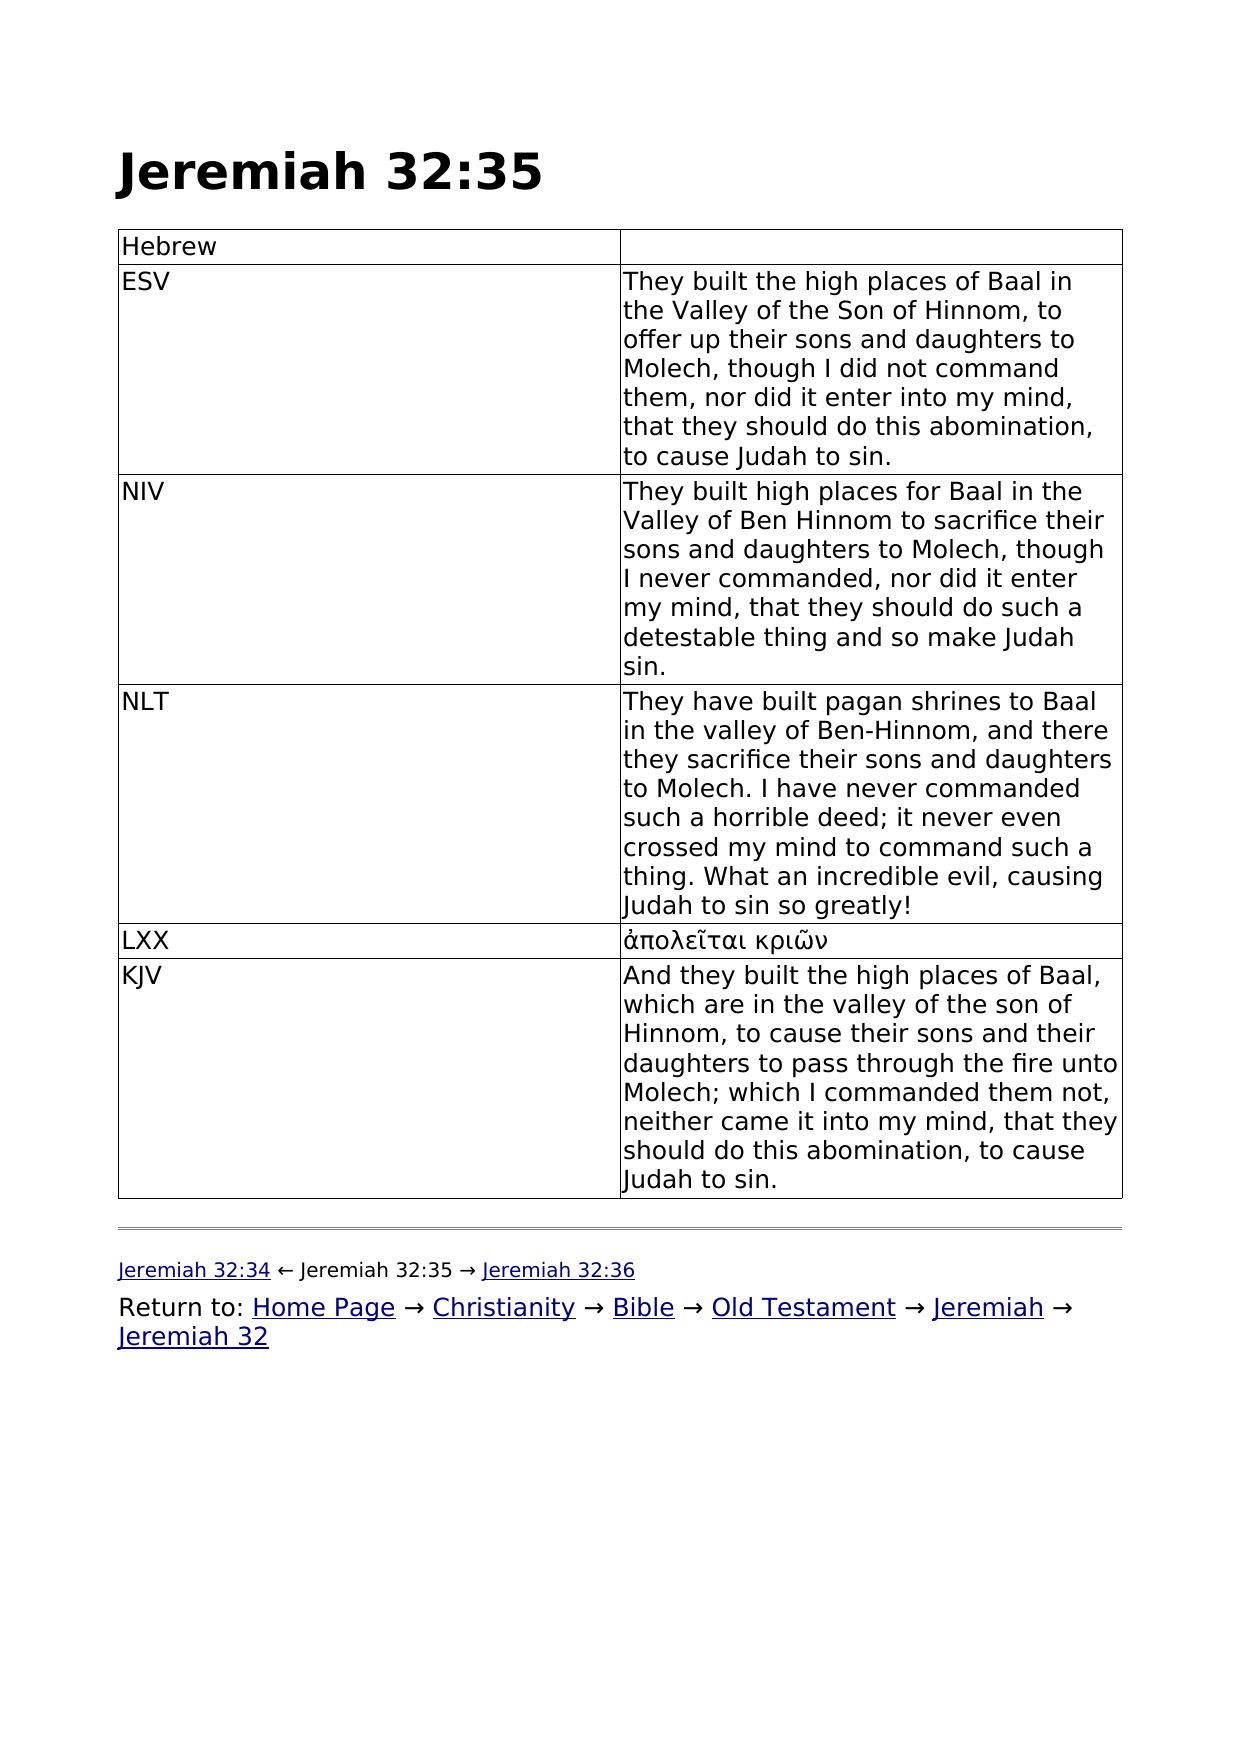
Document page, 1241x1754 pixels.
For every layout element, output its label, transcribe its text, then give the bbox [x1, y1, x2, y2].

text Jeremiah 32:34 ← Jeremiah 32:35 → Jeremiah 32:36 [118, 1259, 1122, 1293]
table_header [621, 230, 1122, 264]
text Return to: Home Page → Christianity → Bible → Old Testament → Jeremiah → Jeremiah 32 [118, 1293, 1122, 1351]
table_cell They built the high places of Baal in the Valley of the Son of Hinnom, to offer up their sons and daughters to Molech, though I did not command them, nor did it enter into my mind, that they should do this abomination, to cause Judah to sin. [621, 265, 1122, 474]
table_cell And they built the high places of Baal, which are in the valley of the son of Hinnom, to cause their sons and their daughters to pass through the fire unto Molech; which I commanded them not, neither came it into my mind, that they should do this abomination, to cause Judah to sin. [621, 959, 1122, 1198]
table_cell NLT [119, 685, 620, 923]
subtitle Jeremiah 32:35 [118, 143, 1122, 201]
table_cell KJV [119, 959, 620, 1198]
table_cell LXX [119, 924, 620, 958]
table_cell NIV [119, 475, 620, 684]
table_cell ESV [119, 265, 620, 474]
table_cell They have built pagan shrines to Baal in the valley of Ben-Hinnom, and there they sacrifice their sons and daughters to Molech. I have never commanded such a horrible deed; it never even crossed my mind to command such a thing. What an incredible evil, causing Judah to sin so greatly! [621, 685, 1122, 923]
table_cell ἀπολεῖται κριῶν [621, 924, 1122, 958]
table_cell They built high places for Baal in the Valley of Ben Hinnom to sacrifice their sons and daughters to Molech, though I never commanded, nor did it enter my mind, that they should do such a detestable thing and so make Judah sin. [621, 475, 1122, 684]
table_header Hebrew [119, 230, 620, 264]
